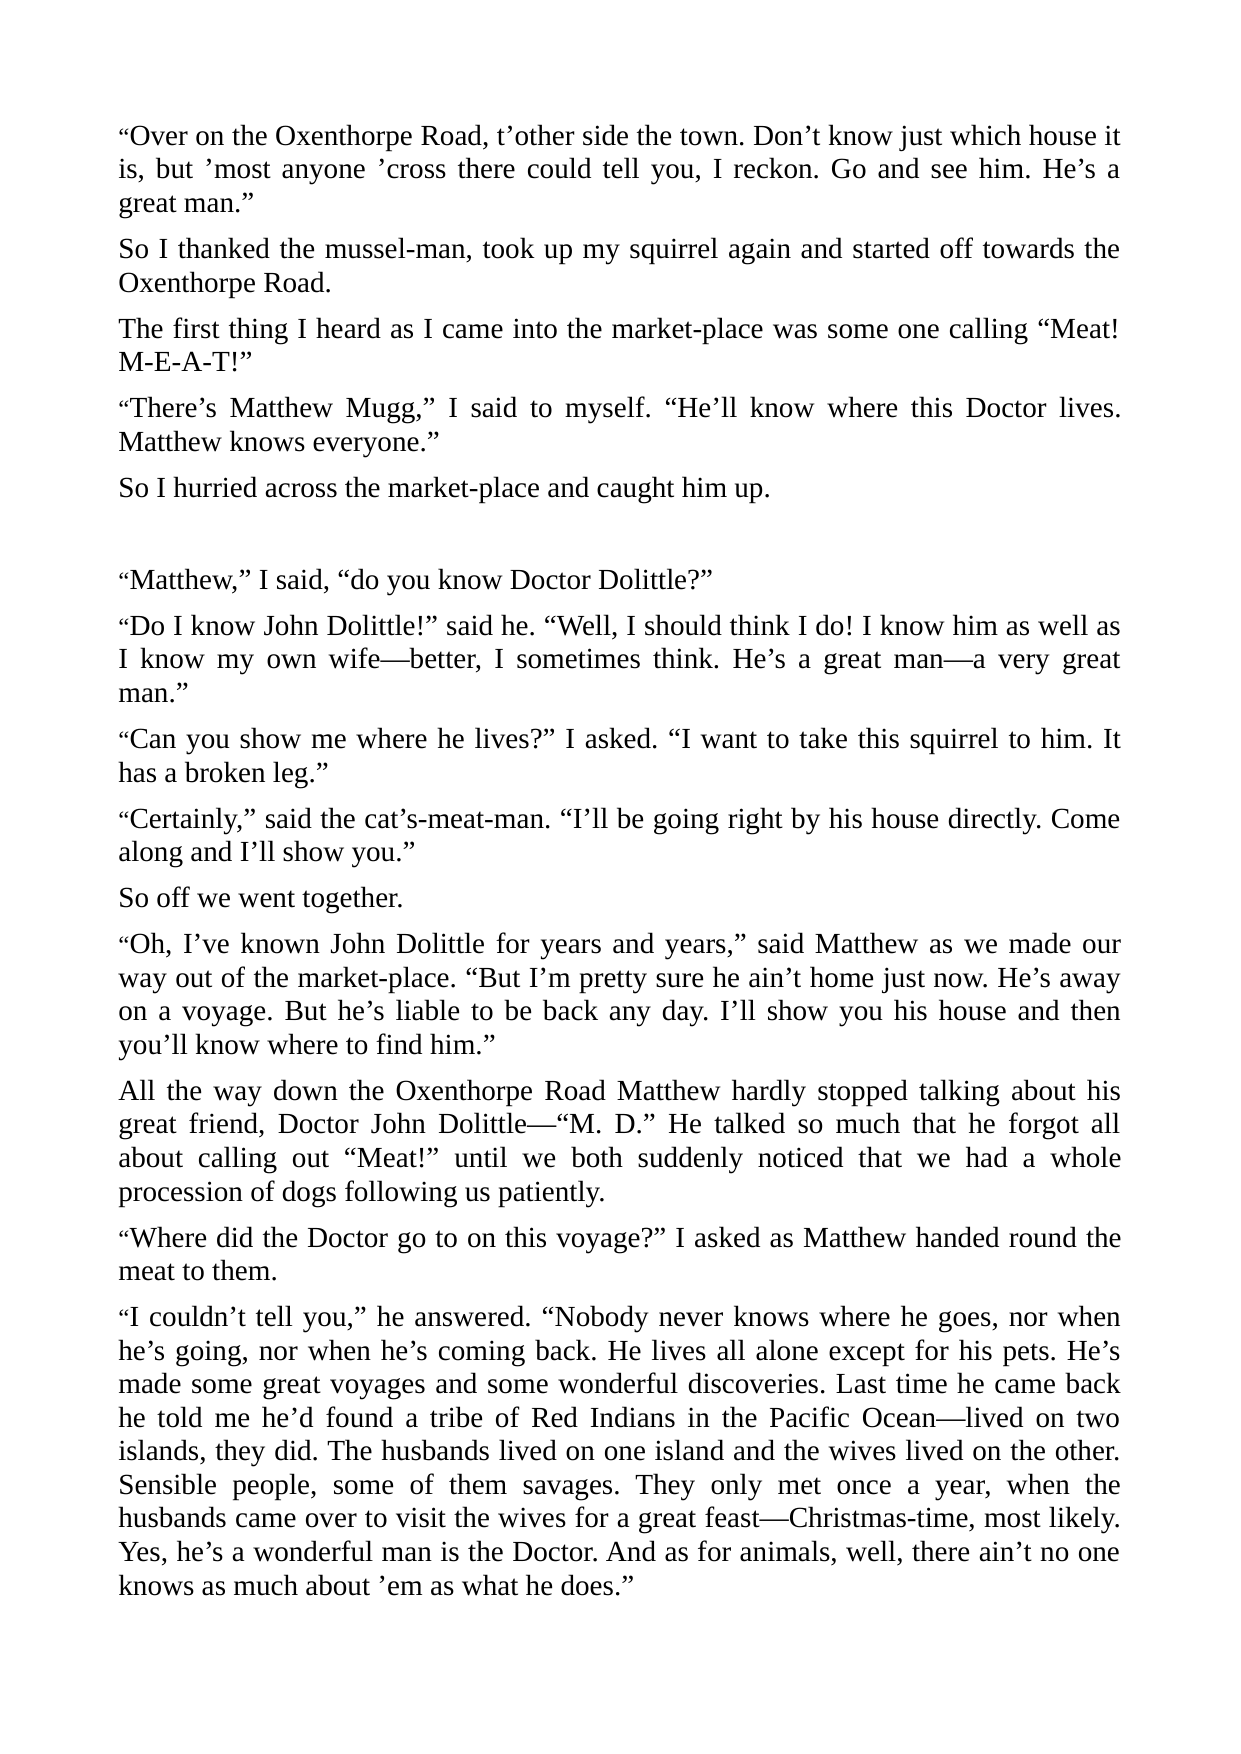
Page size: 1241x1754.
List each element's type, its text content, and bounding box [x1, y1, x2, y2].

text “Do I know John Dolittle!” said he. “Well, I should think I do! I know him as well as I know my own wife—better, I sometimes think. He’s a great man—a very great man.” [118, 608, 1122, 709]
text All the way down the Oxenthorpe Road Matthew hardly stopped talking about his great friend, Doctor John Dolittle—“M. D.” He talked so much that he forgot all about calling out “Meat!” until we both suddenly noticed that we had a whole procession of dogs following us patiently. [118, 1073, 1122, 1207]
text The first thing I heard as I came into the market-place was some one calling “Meat! M-E-A-T!” [118, 311, 1122, 378]
text “I couldn’t tell you,” he answered. “Nobody never knows where he goes, nor when he’s going, nor when he’s coming back. He lives all alone except for his pets. He’s made some great voyages and some wonderful discoveries. Last time he came back he told me he’d found a tribe of Red Indians in the Pacific Ocean—lived on two islands, they did. The husbands lived on one island and the wives lived on the other. Sensible people, some of them savages. They only met once a year, when the husbands came over to visit the wives for a great feast—Christmas-time, most likely. Yes, he’s a wonderful man is the Doctor. And as for animals, well, there ain’t no one knows as much about ’em as what he does.” [118, 1299, 1122, 1601]
text “Matthew,” I said, “do you know Doctor Dolittle?” [118, 562, 1122, 596]
text “Where did the Doctor go to on this voyage?” I asked as Matthew handed round the meat to them. [118, 1220, 1122, 1287]
text “There’s Matthew Mugg,” I said to myself. “He’ll know where this Doctor lives. Matthew knows everyone.” [118, 390, 1122, 457]
text “Oh, I’ve known John Dolittle for years and years,” said Matthew as we made our way out of the market-place. “But I’m pretty sure he ain’t home just now. He’s away on a voyage. But he’s liable to be back any day. I’ll show you his house and then you’ll know where to find him.” [118, 926, 1122, 1061]
text “Can you show me where he lives?” I asked. “I want to take this squirrel to him. It has a broken leg.” [118, 721, 1122, 788]
text So off we went together. [118, 880, 1122, 914]
text So I thanked the mussel-man, took up my squirrel again and started off towards the Oxenthorpe Road. [118, 231, 1122, 298]
text “Certainly,” said the cat’s-meat-man. “I’ll be going right by his house directly. Come along and I’ll show you.” [118, 801, 1122, 868]
text “Over on the Oxenthorpe Road, t’other side the town. Don’t know just which house it is, but ’most anyone ’cross there could tell you, I reckon. Go and see him. He’s a great man.” [118, 118, 1122, 219]
text So I hurried across the market-place and caught him up. [118, 470, 1122, 503]
